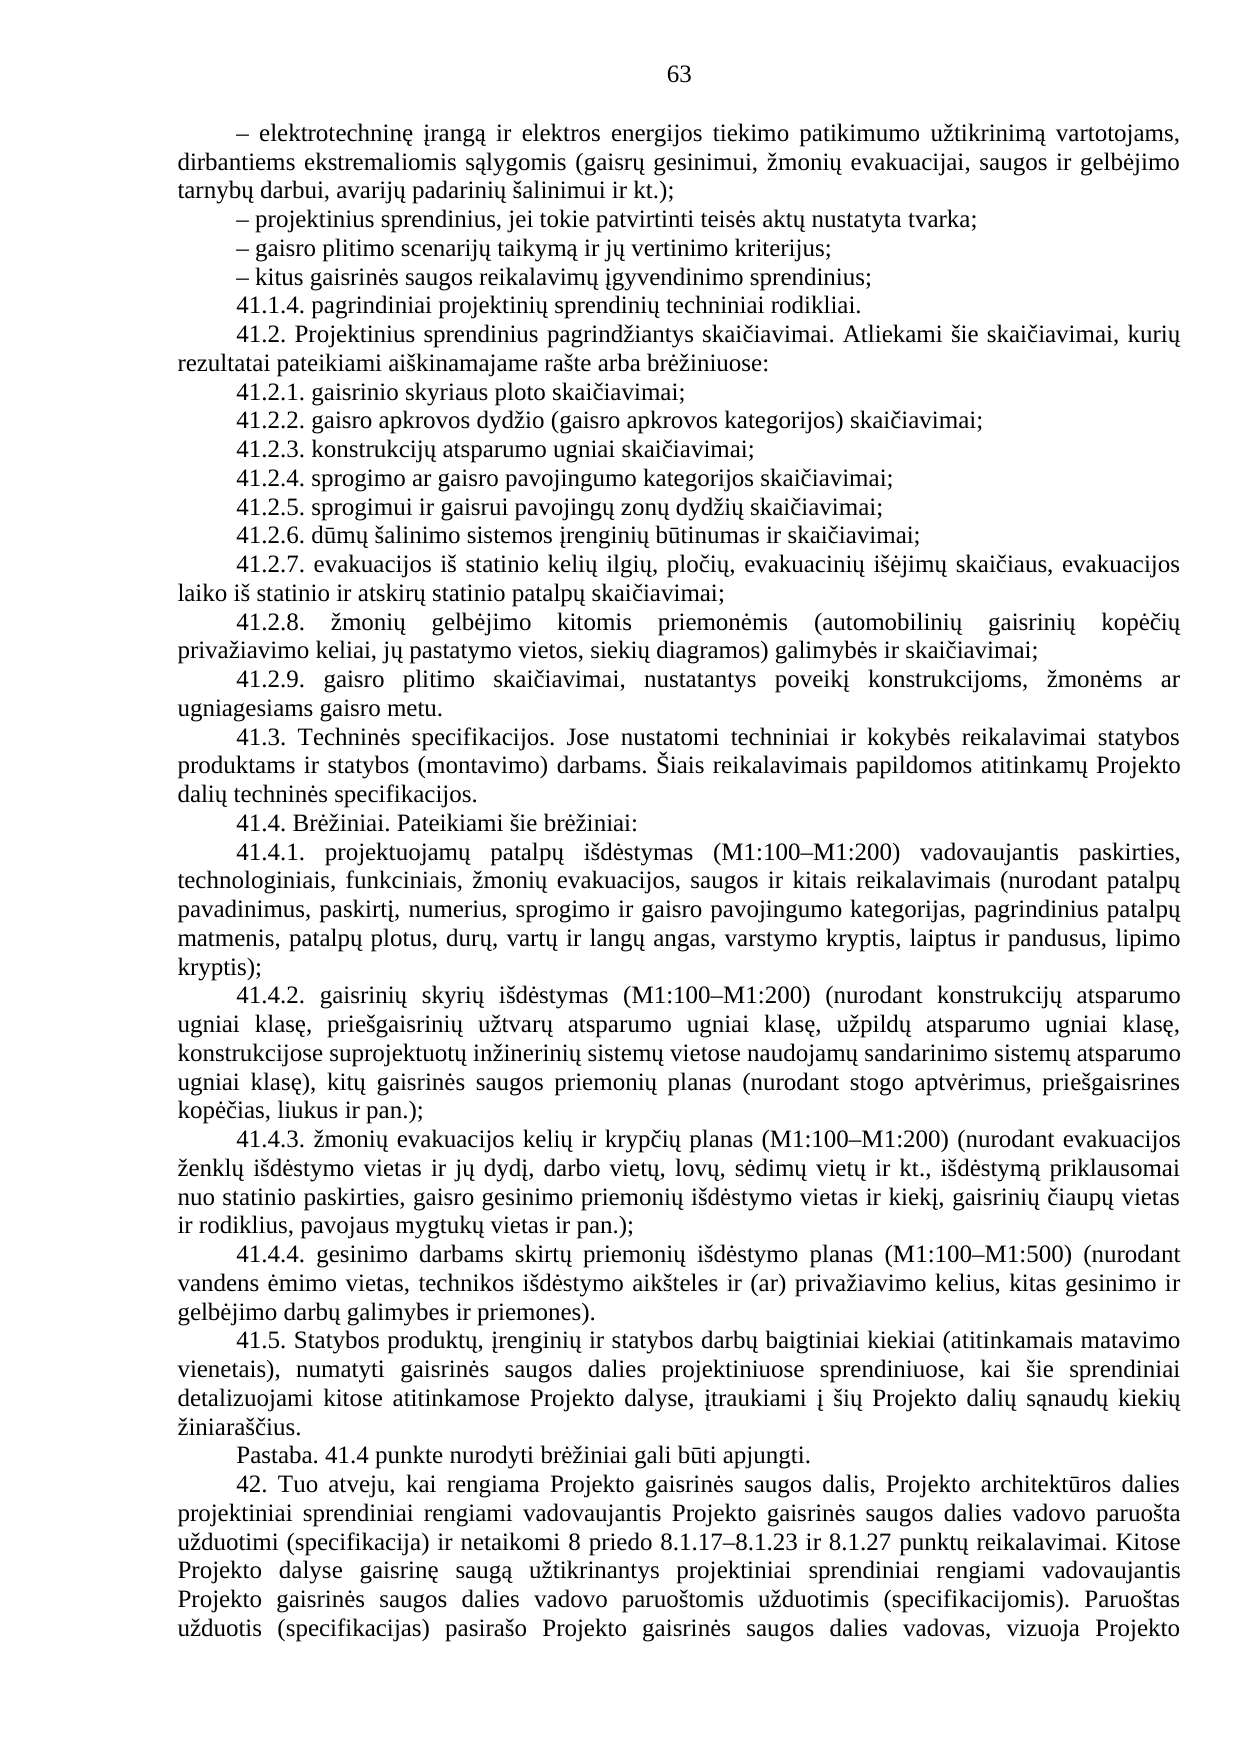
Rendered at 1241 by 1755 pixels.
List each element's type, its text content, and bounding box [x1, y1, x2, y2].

text 41.4.4. gesinimo darbams skirtų priemonių išdėstymo planas (M1:100–M1:500) (nurodant vandens ėmimo vietas, technikos išdėstymo aikšteles ir (ar) privažiavimo kelius, kitas gesinimo ir gelbėjimo darbų galimybes ir priemones). [177, 1239, 1181, 1326]
text – projektinius sprendinius, jei tokie patvirtinti teisės aktų nustatyta tvarka; [177, 204, 1181, 233]
text – gaisro plitimo scenarijų taikymą ir jų vertinimo kriterijus; [177, 233, 1181, 262]
text 41.2.1. gaisrinio skyriaus ploto skaičiavimai; [177, 377, 1181, 406]
text 41.4. Brėžiniai. Pateikiami šie brėžiniai: [177, 808, 1181, 837]
text 41.2.3. konstrukcijų atsparumo ugniai skaičiavimai; [177, 434, 1181, 463]
text 41.5. Statybos produktų, įrenginių ir statybos darbų baigtiniai kiekiai (atitinkamais matavimo vienetais), numatyti gaisrinės saugos dalies projektiniuose sprendiniuose, kai šie sprendiniai detalizuojami kitose atitinkamose Projekto dalyse, įtraukiami į šių Projekto dalių sąnaudų kiekių žiniaraščius. [177, 1326, 1181, 1441]
text 41.2. Projektinius sprendinius pagrindžiantys skaičiavimai. Atliekami šie skaičiavimai, kurių rezultatai pateikiami aiškinamajame rašte arba brėžiniuose: [177, 319, 1181, 377]
text 41.2.2. gaisro apkrovos dydžio (gaisro apkrovos kategorijos) skaičiavimai; [177, 406, 1181, 434]
text 41.2.5. sprogimui ir gaisrui pavojingų zonų dydžių skaičiavimai; [177, 492, 1181, 521]
text 41.1.4. pagrindiniai projektinių sprendinių techniniai rodikliai. [177, 291, 1181, 319]
text Pastaba. 41.4 punkte nurodyti brėžiniai gali būti apjungti. [177, 1441, 1181, 1469]
text 41.4.1. projektuojamų patalpų išdėstymas (M1:100–M1:200) vadovaujantis paskirties, technologiniais, funkciniais, žmonių evakuacijos, saugos ir kitais reikalavimais (nurodant patalpų pavadinimus, paskirtį, numerius, sprogimo ir gaisro pavojingumo kategorijas, pagrindinius patalpų matmenis, patalpų plotus, durų, vartų ir langų angas, varstymo kryptis, laiptus ir pandusus, lipimo kryptis); [177, 837, 1181, 981]
text 41.4.3. žmonių evakuacijos kelių ir krypčių planas (M1:100–M1:200) (nurodant evakuacijos ženklų išdėstymo vietas ir jų dydį, darbo vietų, lovų, sėdimų vietų ir kt., išdėstymą priklausomai nuo statinio paskirties, gaisro gesinimo priemonių išdėstymo vietas ir kiekį, gaisrinių čiaupų vietas ir rodiklius, pavojaus mygtukų vietas ir pan.); [177, 1124, 1181, 1239]
text 41.2.7. evakuacijos iš statinio kelių ilgių, pločių, evakuacinių išėjimų skaičiaus, evakuacijos laiko iš statinio ir atskirų statinio patalpų skaičiavimai; [177, 549, 1181, 607]
text – kitus gaisrinės saugos reikalavimų įgyvendinimo sprendinius; [177, 262, 1181, 291]
text 41.2.6. dūmų šalinimo sistemos įrenginių būtinumas ir skaičiavimai; [177, 521, 1181, 549]
text 41.2.9. gaisro plitimo skaičiavimai, nustatantys poveikį konstrukcijoms, žmonėms ar ugniagesiams gaisro metu. [177, 664, 1181, 722]
text 41.2.8. žmonių gelbėjimo kitomis priemonėmis (automobilinių gaisrinių kopėčių privažiavimo keliai, jų pastatymo vietos, siekių diagramos) galimybės ir skaičiavimai; [177, 607, 1181, 664]
text – elektrotechninę įrangą ir elektros energijos tiekimo patikimumo užtikrinimą vartotojams, dirbantiems ekstremaliomis sąlygomis (gaisrų gesinimui, žmonių evakuacijai, saugos ir gelbėjimo tarnybų darbui, avarijų padarinių šalinimui ir kt.); [177, 118, 1181, 204]
text 41.4.2. gaisrinių skyrių išdėstymas (M1:100–M1:200) (nurodant konstrukcijų atsparumo ugniai klasę, priešgaisrinių užtvarų atsparumo ugniai klasę, užpildų atsparumo ugniai klasę, konstrukcijose suprojektuotų inžinerinių sistemų vietose naudojamų sandarinimo sistemų atsparumo ugniai klasę), kitų gaisrinės saugos priemonių planas (nurodant stogo aptvėrimus, priešgaisrines kopėčias, liukus ir pan.); [177, 981, 1181, 1124]
text 41.3. Techninės specifikacijos. Jose nustatomi techniniai ir kokybės reikalavimai statybos produktams ir statybos (montavimo) darbams. Šiais reikalavimais papildomos atitinkamų Projekto dalių techninės specifikacijos. [177, 722, 1181, 808]
text 41.2.4. sprogimo ar gaisro pavojingumo kategorijos skaičiavimai; [177, 463, 1181, 492]
text 42. Tuo atveju, kai rengiama Projekto gaisrinės saugos dalis, Projekto architektūros dalies projektiniai sprendiniai rengiami vadovaujantis Projekto gaisrinės saugos dalies vadovo paruošta užduotimi (specifikacija) ir netaikomi 8 priedo 8.1.17–8.1.23 ir 8.1.27 punktų reikalavimai. Kitose Projekto dalyse gaisrinę saugą užtikrinantys projektiniai sprendiniai rengiami vadovaujantis Projekto gaisrinės saugos dalies vadovo paruoštomis užduotimis (specifikacijomis). Paruoštas užduotis (specifikacijas) pasirašo Projekto gaisrinės saugos dalies vadovas, vizuoja Projekto [177, 1469, 1181, 1642]
